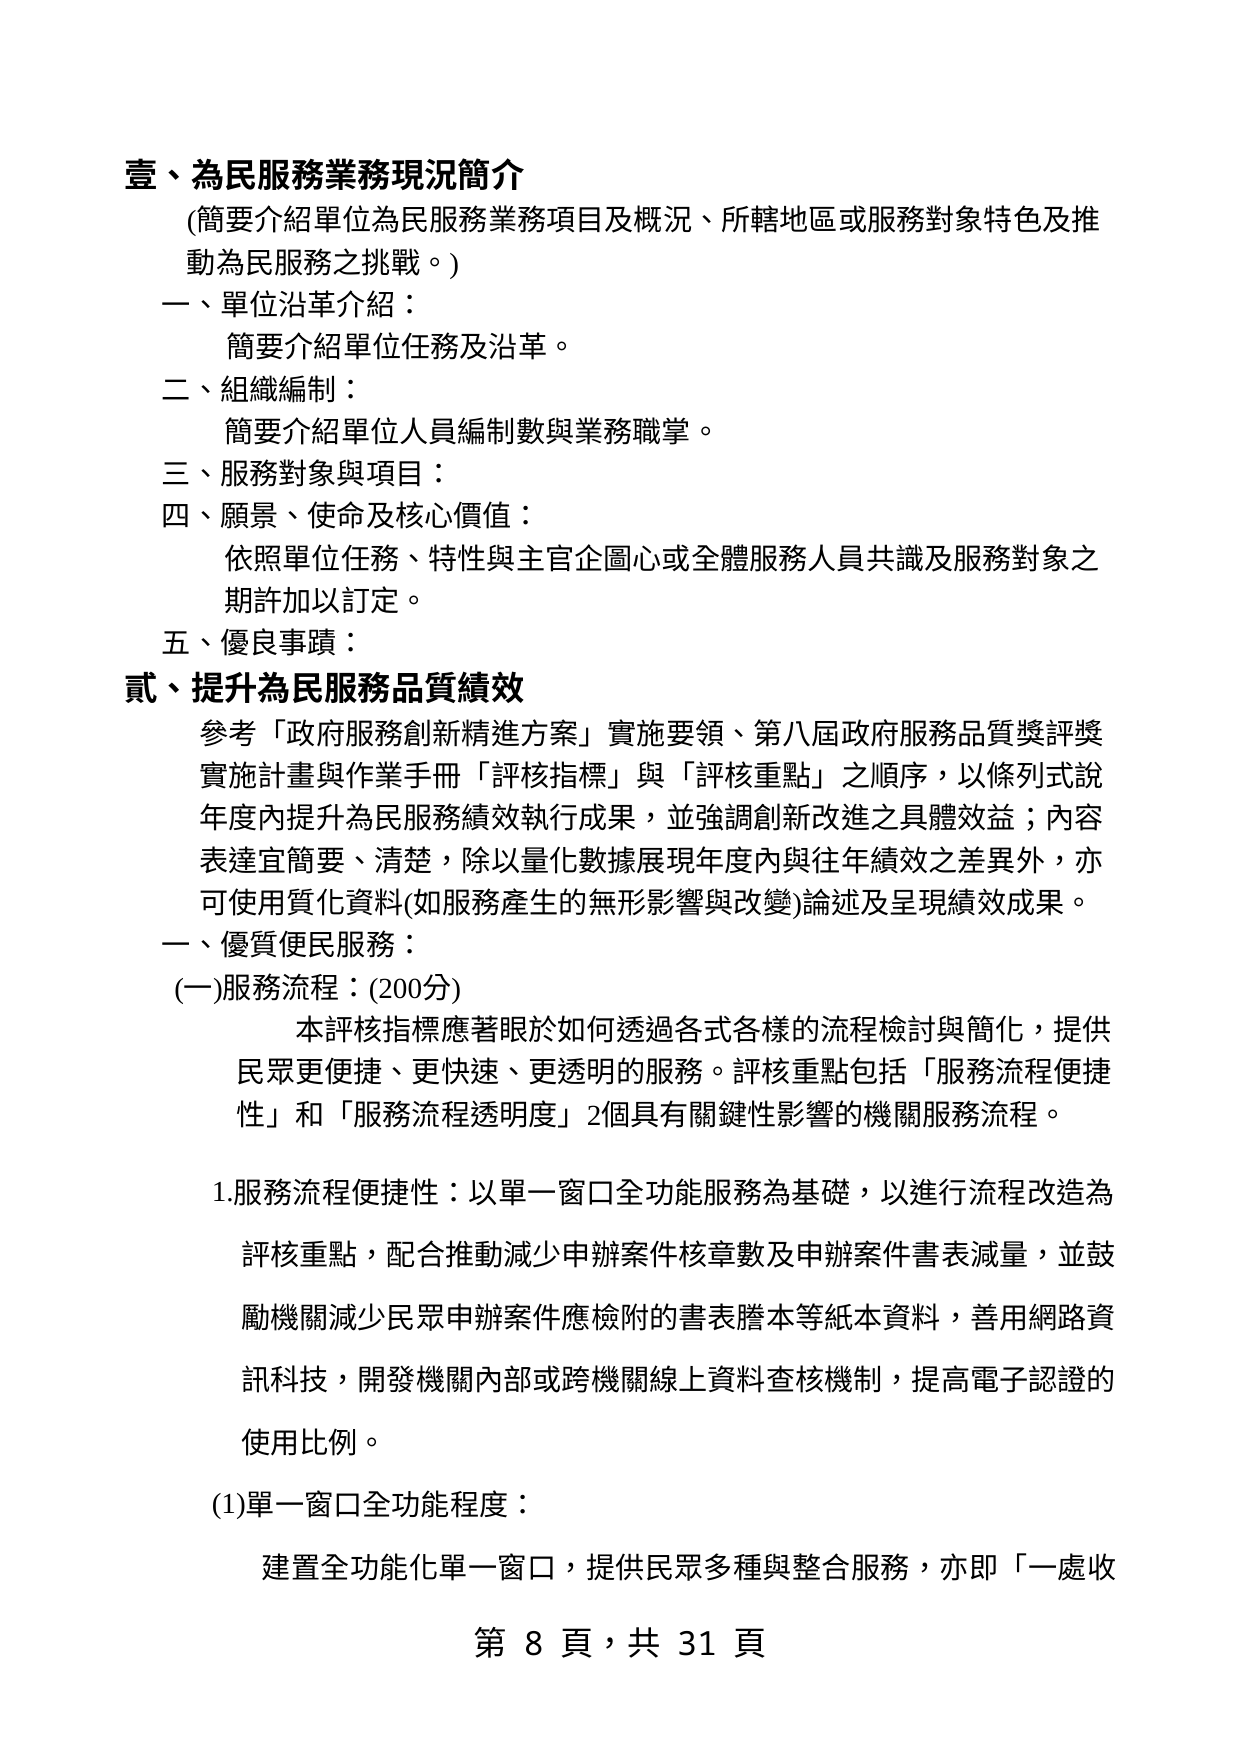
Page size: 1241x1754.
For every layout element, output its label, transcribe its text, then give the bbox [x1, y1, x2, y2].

text 一、單位沿革介紹： [162, 282, 1116, 324]
text 簡要介紹單位任務及沿革。 [124, 324, 1116, 366]
text 三、服務對象與項目： [162, 451, 1116, 493]
text 一、優質便民服務： [162, 922, 1116, 964]
text 本評核指標應著眼於如何透過各式各樣的流程檢討與簡化，提供民眾更便捷、更快速、更透明的服務。評核重點包括「服務流程便捷性」和「服務流程透明度」2個具有關鍵性影響的機關服務流程。 [237, 1006, 1116, 1133]
text 二、組織編制： [162, 366, 1116, 408]
text 壹、為民服務業務現況簡介 [124, 149, 1116, 197]
text (一)服務流程：(200分) [174, 964, 1116, 1006]
text 依照單位任務、特性與主官企圖心或全體服務人員共識及服務對象之期許加以訂定。 [224, 535, 1116, 620]
text 四、願景、使命及核心價值： [162, 493, 1116, 535]
text 五、優良事蹟： [162, 620, 1116, 662]
text 參考「政府服務創新精進方案」實施要領、第八屆政府服務品質獎評獎實施計畫與作業手冊「評核指標」與「評核重點」之順序，以條列式說年度內提升為民服務績效執行成果，並強調創新改進之具體效益；內容表達宜簡要、清楚，除以量化數據展現年度內與往年績效之差異外，亦可使用質化資料(如服務產生的無形影響與改變)論述及呈現績效成果。 [199, 710, 1116, 922]
text 1.服務流程便捷性：以單一窗口全功能服務為基礎，以進行流程改造為評核重點，配合推動減少申辦案件核章數及申辦案件書表減量，並鼓勵機關減少民眾申辦案件應檢附的書表謄本等紙本資料，善用網路資訊科技，開發機關內部或跨機關線上資料查核機制，提高電子認證的使用比例。 [212, 1149, 1116, 1461]
text 貳、提升為民服務品質績效 [124, 662, 1116, 710]
text (簡要介紹單位為民服務業務項目及概況、所轄地區或服務對象特色及推動為民服務之挑戰。) [187, 197, 1116, 282]
text 建置全功能化單一窗口，提供民眾多種與整合服務，亦即「一處收 [262, 1524, 1116, 1586]
text 簡要介紹單位人員編制數與業務職掌。 [224, 408, 1116, 451]
text (1)單一窗口全功能程度： [212, 1461, 1116, 1524]
